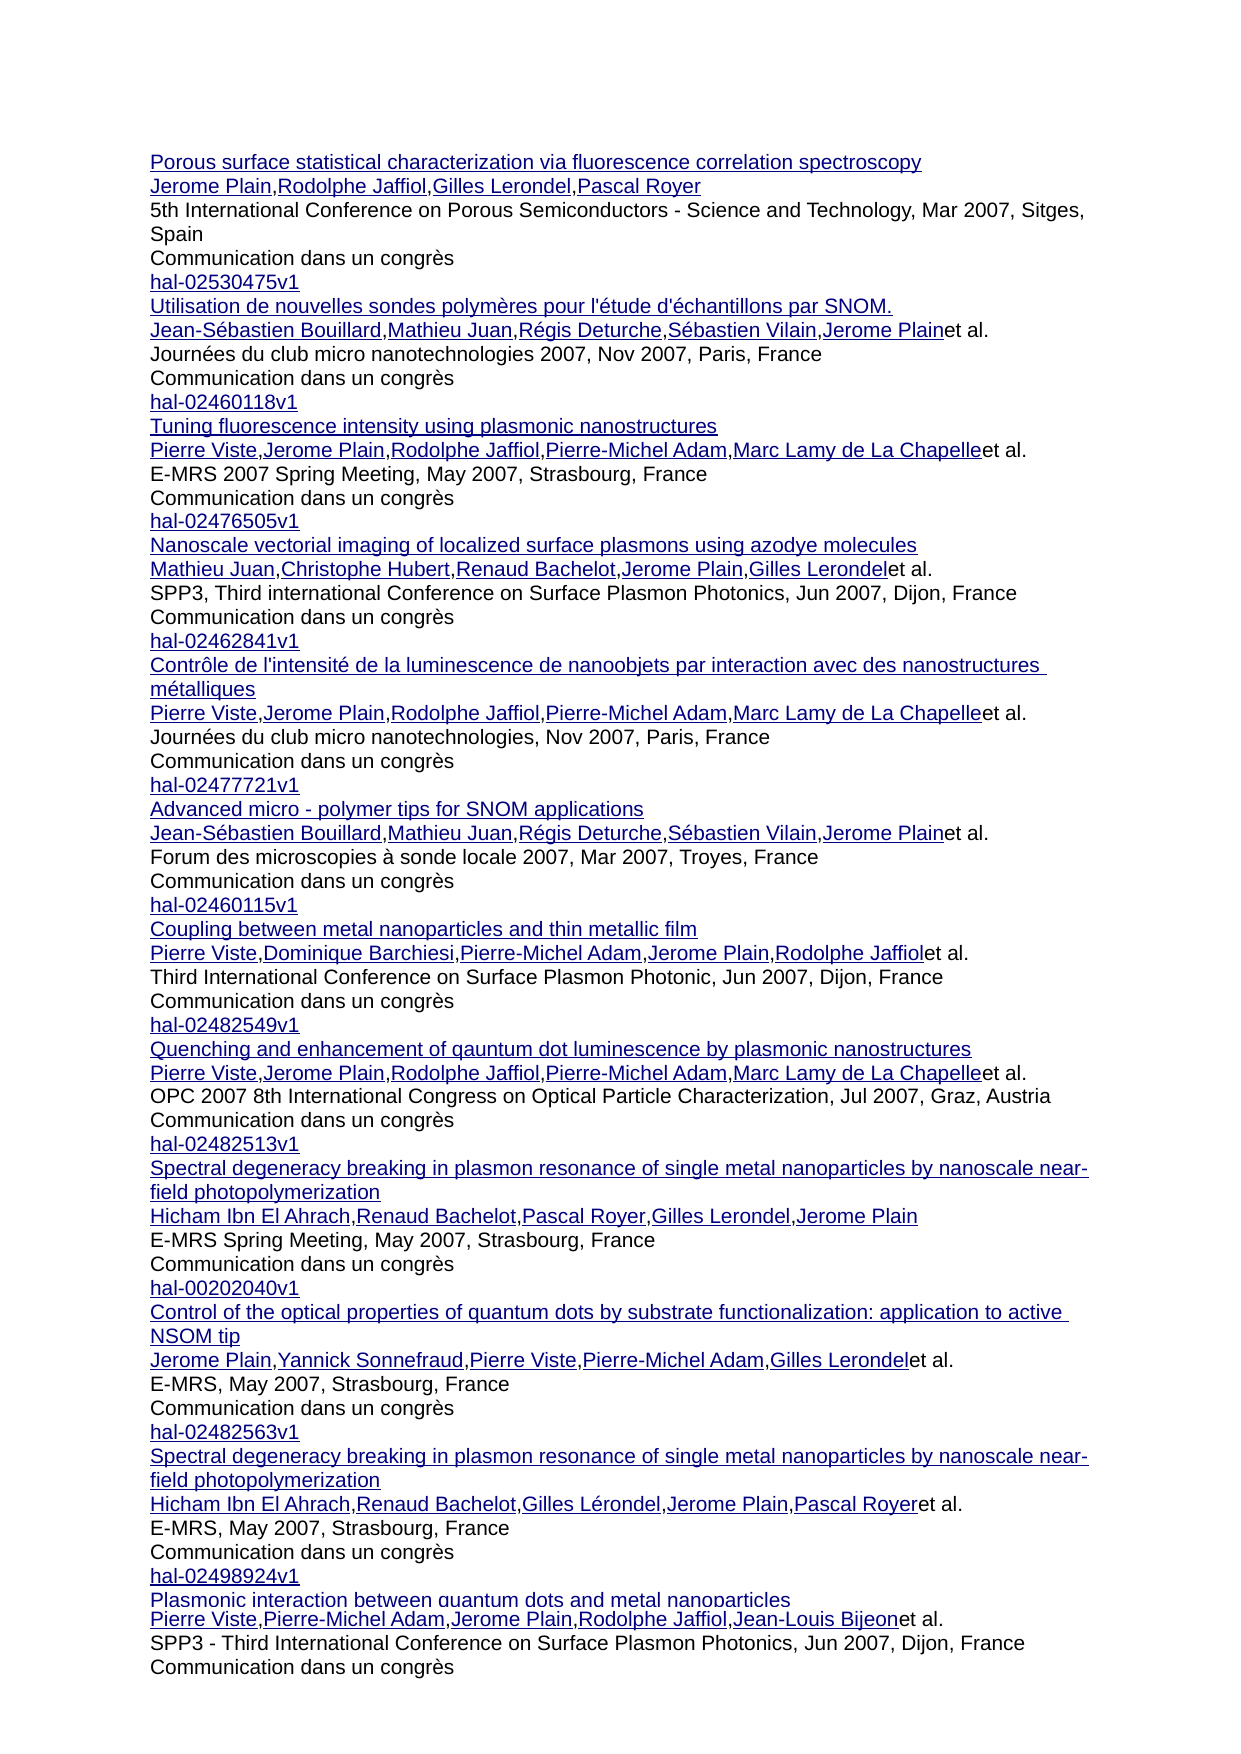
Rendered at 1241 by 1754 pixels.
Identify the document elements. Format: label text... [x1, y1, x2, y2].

table_cell Coupling between metal nanoparticles and thin metallic film Pierre Viste,Dominique Barchiesi,Pierre-Michel Adam,Jerome Plain,Rodolphe Jaffiolet al. Third International Conference on Surface Plasmon Photonic, Jun 2007, Dijon, France Communication dans un congrès hal-02482549v1 [150, 917, 1090, 1036]
table_cell Tuning fluorescence intensity using plasmonic nanostructures Pierre Viste,Jerome Plain,Rodolphe Jaffiol,Pierre-Michel Adam,Marc Lamy de La Chapelleet al. E-MRS 2007 Spring Meeting, May 2007, Strasbourg, France Communication dans un congrès hal-02476505v1 [150, 414, 1090, 533]
table_cell Porous surface statistical characterization via fluorescence correlation spectroscopy Jerome Plain,Rodolphe Jaffiol,Gilles Lerondel,Pascal Royer 5th International Conference on Porous Semiconductors - Science and Technology, Mar 2007, Sitges, Spain Communication dans un congrès hal-02530475v1 [150, 150, 1090, 294]
table_cell Nanoscale vectorial imaging of localized surface plasmons using azodye molecules Mathieu Juan,Christophe Hubert,Renaud Bachelot,Jerome Plain,Gilles Lerondelet al. SPP3, Third international Conference on Surface Plasmon Photonics, Jun 2007, Dijon, France Communication dans un congrès hal-02462841v1 [150, 533, 1090, 653]
table_cell Quenching and enhancement of qauntum dot luminescence by plasmonic nanostructures Pierre Viste,Jerome Plain,Rodolphe Jaffiol,Pierre-Michel Adam,Marc Lamy de La Chapelleet al. OPC 2007 8th International Congress on Optical Particle Characterization, Jul 2007, Graz, Austria Communication dans un congrès hal-02482513v1 [150, 1036, 1090, 1156]
table_cell Plasmonic interaction between quantum dots and metal nanoparticles Pierre Viste,Pierre-Michel Adam,Jerome Plain,Rodolphe Jaffiol,Jean-Louis Bijeonet al. SPP3 - Third International Conference on Surface Plasmon Photonics, Jun 2007, Dijon, France Communication dans un congrès [150, 1588, 1090, 1679]
table_cell Contrôle de l'intensité de la luminescence de nanoobjets par interaction avec des nanostructures métalliques Pierre Viste,Jerome Plain,Rodolphe Jaffiol,Pierre-Michel Adam,Marc Lamy de La Chapelleet al. Journées du club micro nanotechnologies, Nov 2007, Paris, France Communication dans un congrès hal-02477721v1 [150, 653, 1090, 797]
table_cell Advanced micro - polymer tips for SNOM applications Jean-Sébastien Bouillard,Mathieu Juan,Régis Deturche,Sébastien Vilain,Jerome Plainet al. Forum des microscopies à sonde locale 2007, Mar 2007, Troyes, France Communication dans un congrès hal-02460115v1 [150, 797, 1090, 917]
table_cell Utilisation de nouvelles sondes polymères pour l'étude d'échantillons par SNOM. Jean-Sébastien Bouillard,Mathieu Juan,Régis Deturche,Sébastien Vilain,Jerome Plainet al. Journées du club micro nanotechnologies 2007, Nov 2007, Paris, France Communication dans un congrès hal-02460118v1 [150, 294, 1090, 413]
table_cell Spectral degeneracy breaking in plasmon resonance of single metal nanoparticles by nanoscale near-field photopolymerization Hicham Ibn El Ahrach,Renaud Bachelot,Gilles Lérondel,Jerome Plain,Pascal Royeret al. E-MRS, May 2007, Strasbourg, France Communication dans un congrès hal-02498924v1 [150, 1444, 1090, 1587]
table_cell Control of the optical properties of quantum dots by substrate functionalization: application to active NSOM tip Jerome Plain,Yannick Sonnefraud,Pierre Viste,Pierre-Michel Adam,Gilles Lerondelet al. E-MRS, May 2007, Strasbourg, France Communication dans un congrès hal-02482563v1 [150, 1300, 1090, 1444]
table_cell Spectral degeneracy breaking in plasmon resonance of single metal nanoparticles by nanoscale near-field photopolymerization Hicham Ibn El Ahrach,Renaud Bachelot,Pascal Royer,Gilles Lerondel,Jerome Plain E-MRS Spring Meeting, May 2007, Strasbourg, France Communication dans un congrès hal-00202040v1 [150, 1156, 1090, 1300]
